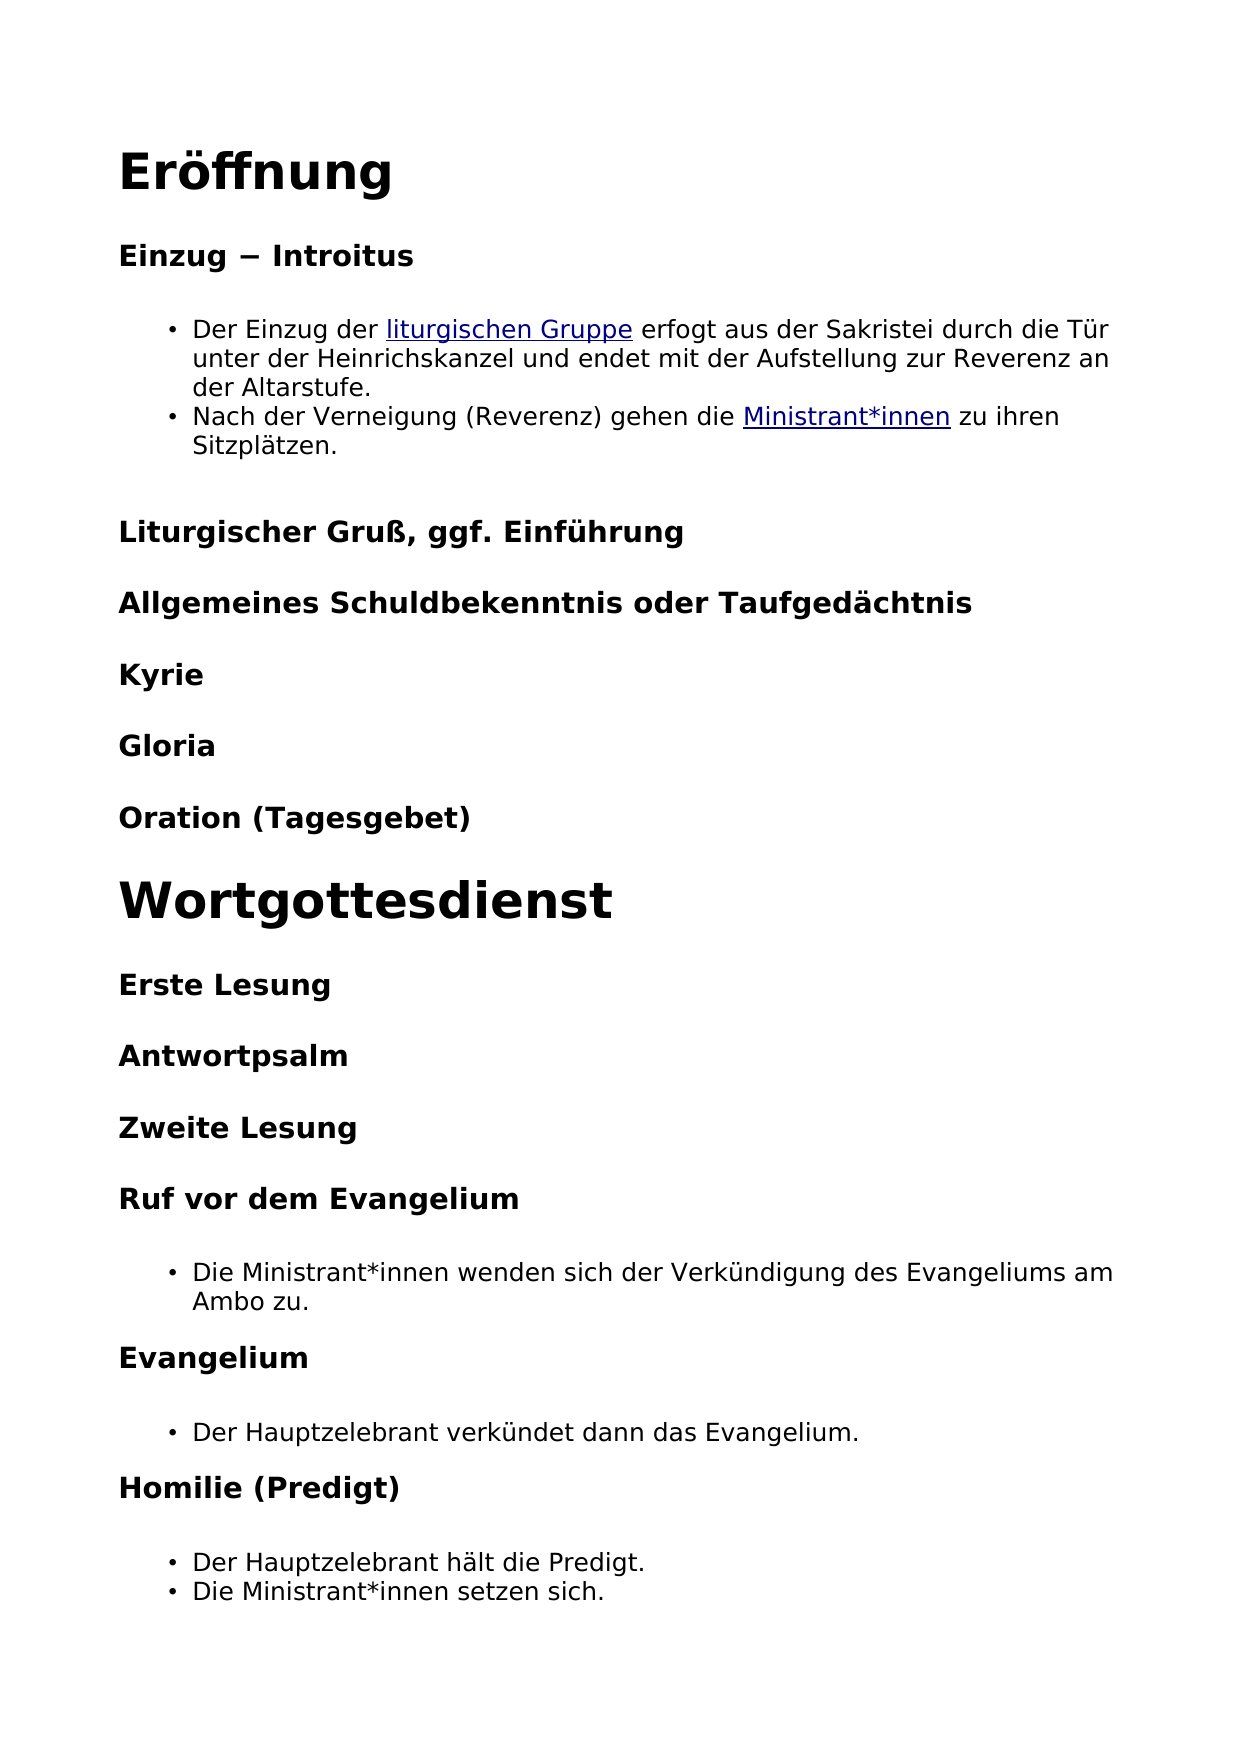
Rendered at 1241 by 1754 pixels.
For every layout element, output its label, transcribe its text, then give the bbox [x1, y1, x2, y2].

subtitle Gloria [118, 729, 1122, 763]
list Der Hauptzelebrant verkündet dann das Evangelium. [177, 1418, 1122, 1447]
subtitle Eröffnung [118, 143, 1122, 201]
list Die Ministrant*innen wenden sich der Verkündigung des Evangeliums am Ambo zu. [177, 1258, 1122, 1317]
subtitle Ruf vor dem Evangelium [118, 1182, 1122, 1216]
subtitle Allgemeines Schuldbekenntnis oder Taufgedächtnis [118, 587, 1122, 621]
list Der Hauptzelebrant hält die Predigt. [177, 1548, 1122, 1577]
list Der Einzug der liturgischen Gruppe erfogt aus der Sakristei durch die Tür unter der Heinrichskanzel und endet mit der Aufstellung zur Reverenz an der Altarstufe. [177, 315, 1122, 402]
subtitle Zweite Lesung [118, 1111, 1122, 1145]
subtitle Liturgischer Gruß, ggf. Einführung [118, 515, 1122, 549]
subtitle Erste Lesung [118, 968, 1122, 1002]
subtitle Einzug − Introitus [118, 239, 1122, 273]
subtitle Kyrie [118, 658, 1122, 692]
subtitle Antwortpsalm [118, 1039, 1122, 1073]
list Die Ministrant*innen setzen sich. [177, 1577, 1122, 1606]
subtitle Wortgottesdienst [118, 872, 1122, 931]
list Nach der Verneigung (Reverenz) gehen die Ministrant*innen zu ihren Sitzplätzen. [177, 402, 1122, 461]
subtitle Homilie (Predigt) [118, 1472, 1122, 1506]
subtitle Evangelium [118, 1342, 1122, 1376]
subtitle Oration (Tagesgebet) [118, 801, 1122, 835]
